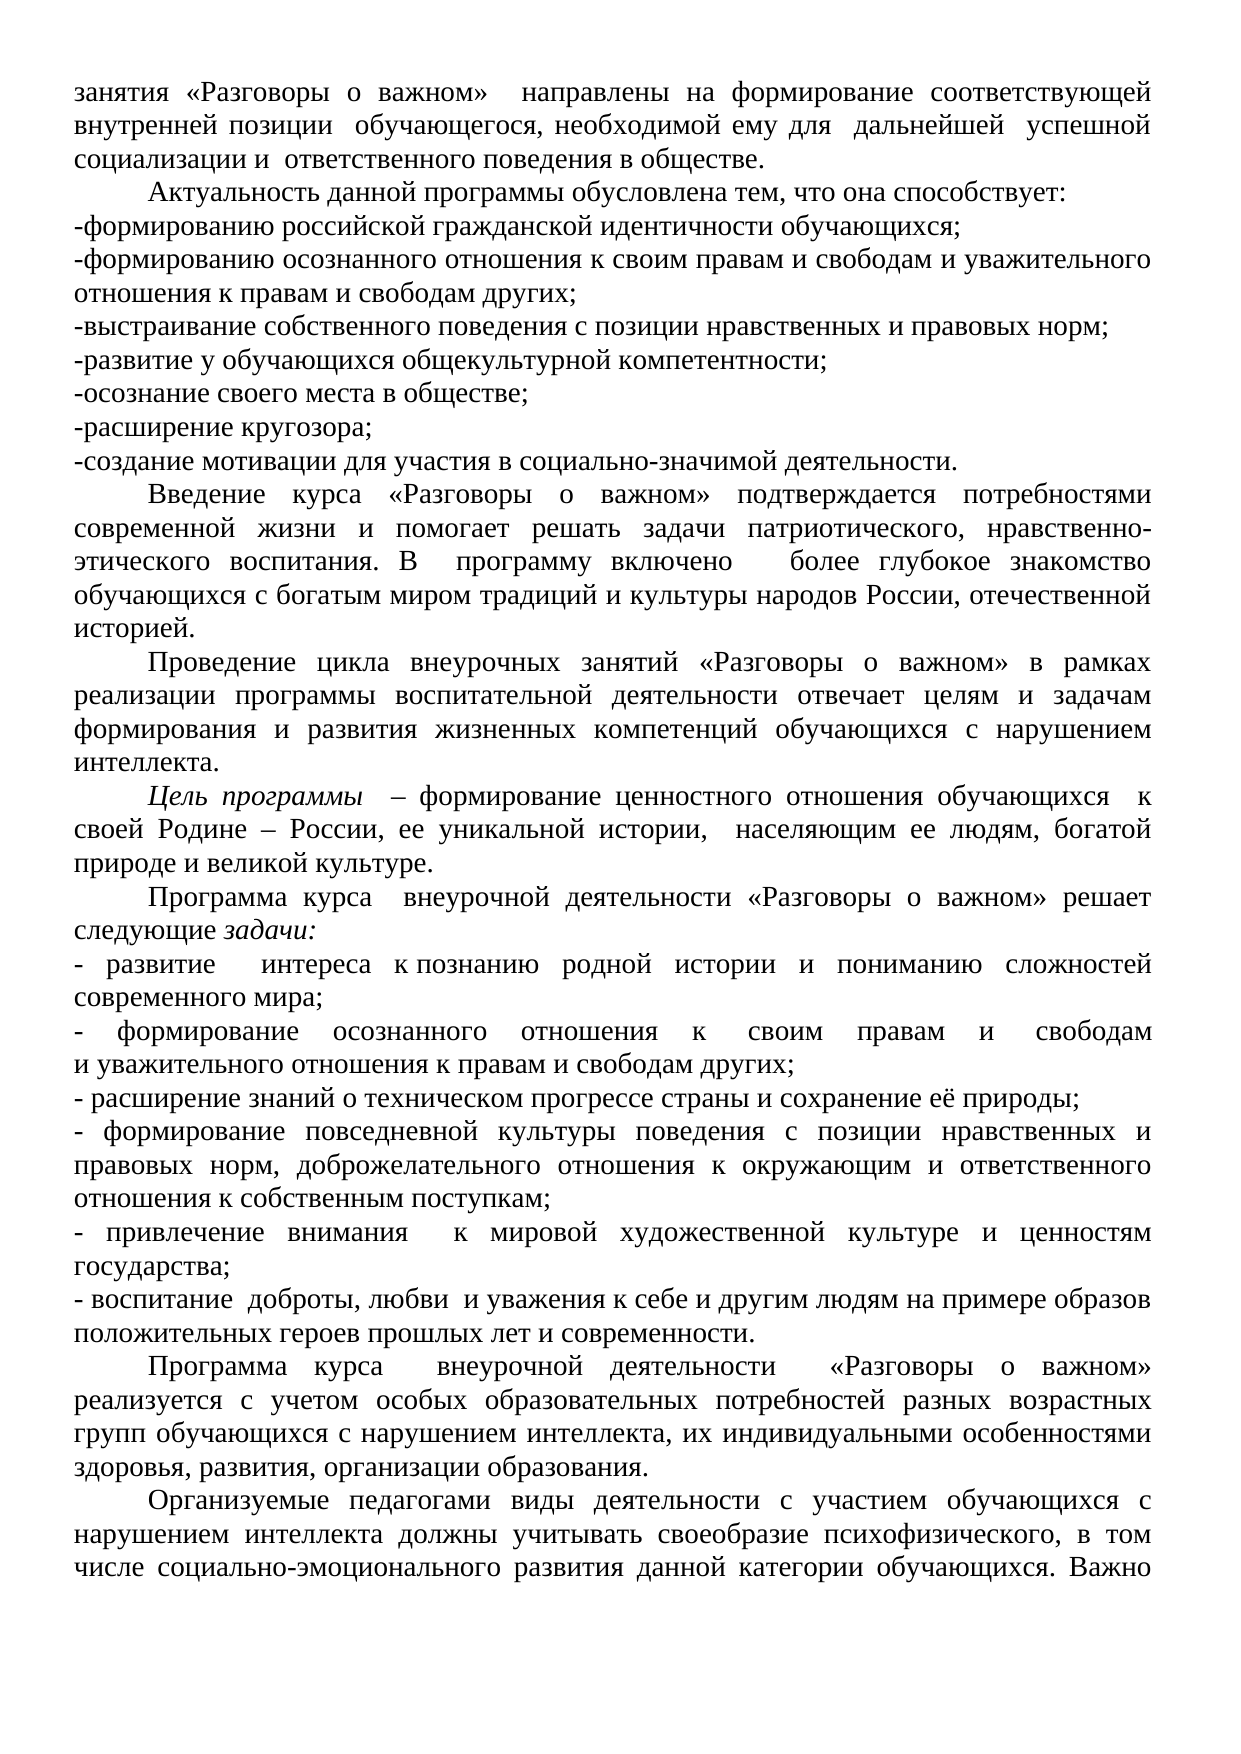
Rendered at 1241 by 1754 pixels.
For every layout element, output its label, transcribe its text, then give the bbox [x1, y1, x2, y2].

list - развитие интереса к познанию родной истории и пониманию сложностей современного мира; [74, 946, 1152, 1013]
list -формированию российской гражданской идентичности обучающихся; [74, 208, 1152, 241]
list Цель программы – формирование ценностного отношения обучающихся к своей Родине – России, ее уникальной истории, населяющим ее людям, богатой природе и великой культуре. [74, 778, 1152, 879]
list занятия «Разговоры о важном» направлены на формирование соответствующей внутренней позиции обучающегося, необходимой ему для дальнейшей успешной социализации и ответственного поведения в обществе. [74, 74, 1152, 174]
list -выстраивание собственного поведения с позиции нравственных и правовых норм; [74, 308, 1152, 342]
list Программа курса внеурочной деятельности «Разговоры о важном» решает следующие задачи: [74, 879, 1152, 946]
list -развитие у обучающихся общекультурной компетентности; [74, 342, 1152, 376]
list Проведение цикла внеурочных занятий «Разговоры о важном» в рамках реализации программы воспитательной деятельности отвечает целям и задачам формирования и развития жизненных компетенций обучающихся с нарушением интеллекта. [74, 644, 1152, 778]
list - привлечение внимания к мировой художественной культуре и ценностям государства; [74, 1214, 1152, 1281]
list - расширение знаний о техническом прогрессе страны и сохранение её природы; [74, 1080, 1152, 1113]
list Организуемые педагогами виды деятельности с участием обучающихся с нарушением интеллекта должны учитывать своеобразие психофизического, в том числе социально-эмоционального развития данной категории обучающихся. Важно [74, 1482, 1152, 1583]
list - формирование повседневной культуры поведения с позиции нравственных и правовых норм, доброжелательного отношения к окружающим и ответственного отношения к собственным поступкам; [74, 1113, 1152, 1214]
list -расширение кругозора; [74, 409, 1152, 443]
list Введение курса «Разговоры о важном» подтверждается потребностями современной жизни и помогает решать задачи патриотического, нравственно-этического воспитания. В программу включено более глубокое знакомство обучающихся с богатым миром традиций и культуры народов России, отечественной историей. [74, 476, 1152, 644]
list -создание мотивации для участия в социально-значимой деятельности. [74, 443, 1152, 476]
list Программа курса внеурочной деятельности «Разговоры о важном» реализуется с учетом особых образовательных потребностей разных возрастных групп обучающихся с нарушением интеллекта, их индивидуальными особенностями здоровья, развития, организации образования. [74, 1348, 1152, 1482]
list - формирование осознанного отношения к своим правам и свободам и уважительного отношения к правам и свободам других; [74, 1013, 1152, 1080]
text - воспитание доброты, любви и уважения к себе и другим людям на примере образов положительных героев прошлых лет и современности. [74, 1281, 1152, 1348]
list -формированию осознанного отношения к своим правам и свободам и уважительного отношения к правам и свободам других; [74, 241, 1152, 308]
list Актуальность данной программы обусловлена тем, что она способствует: [74, 174, 1152, 208]
list -осознание своего места в обществе; [74, 376, 1152, 409]
